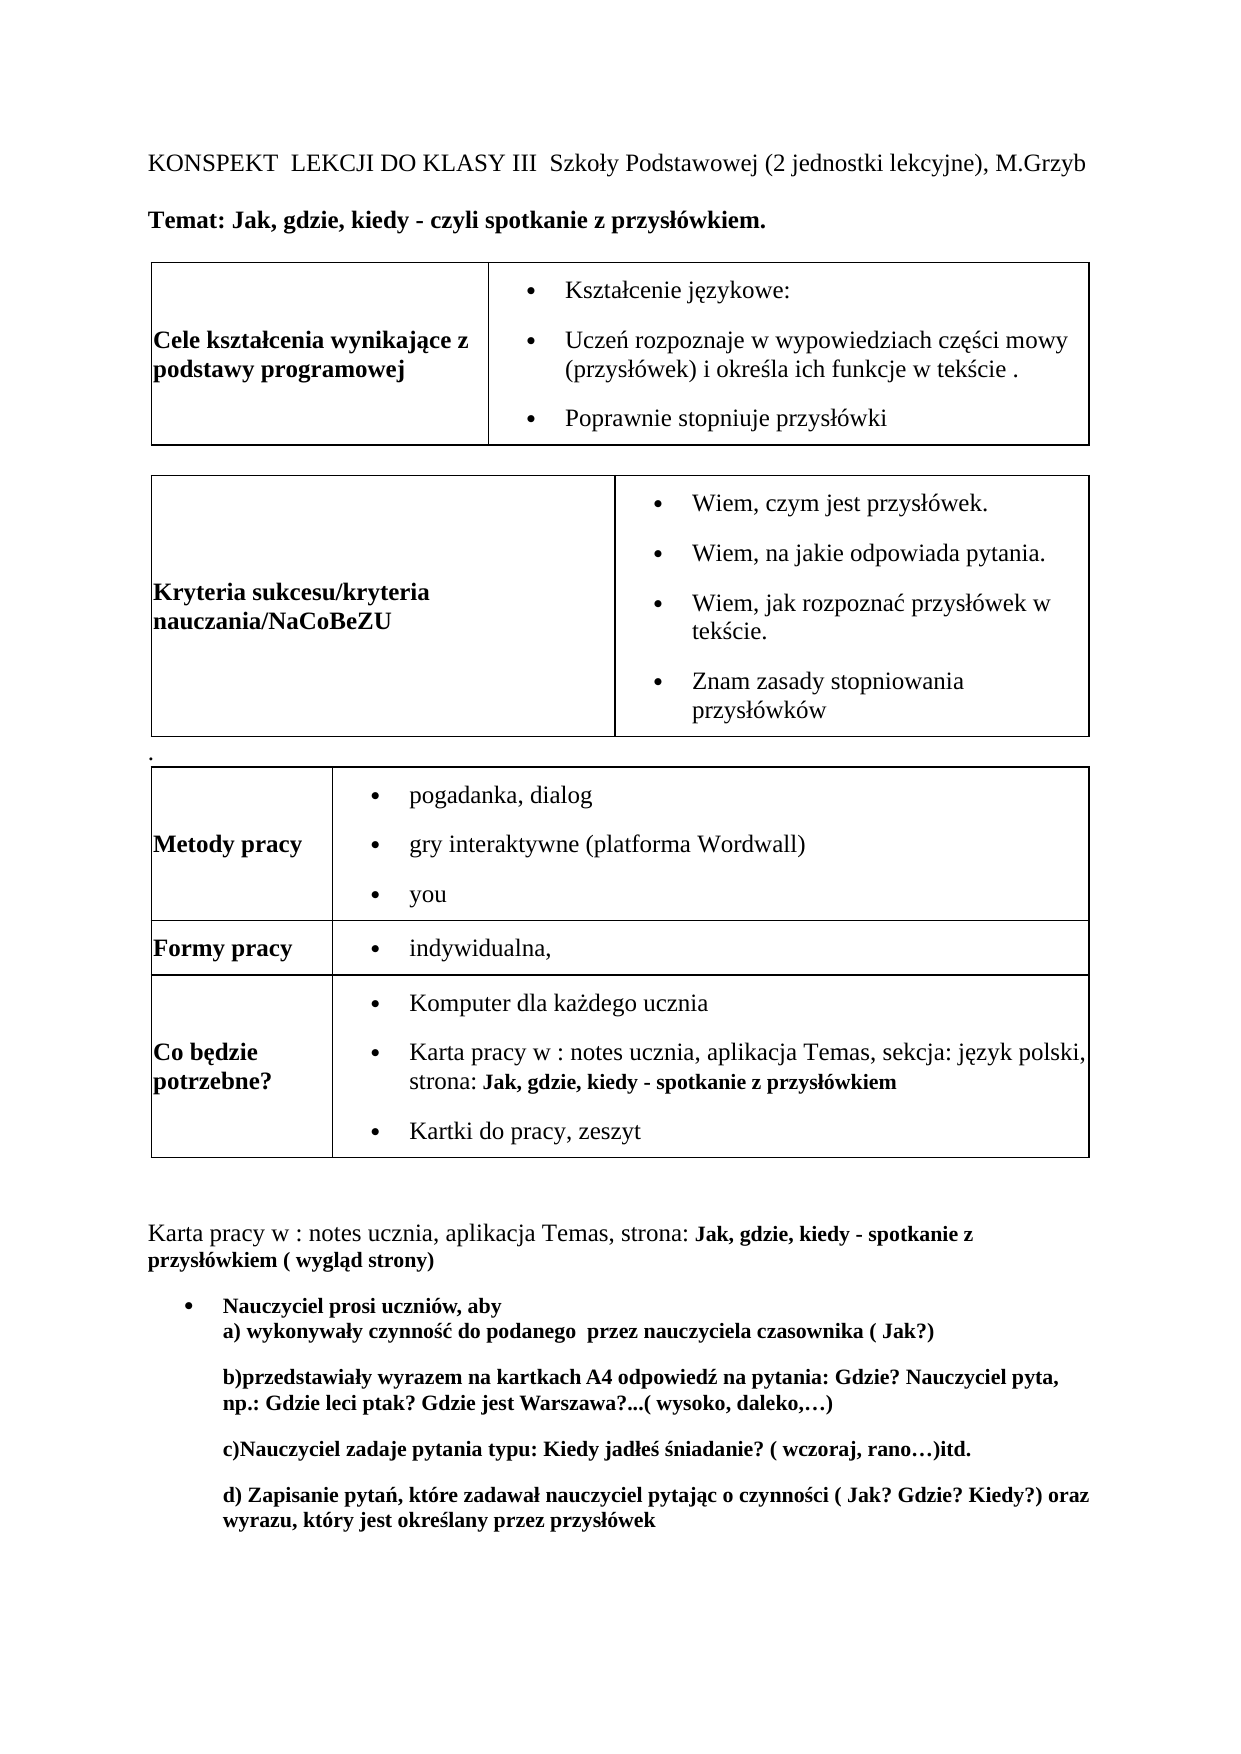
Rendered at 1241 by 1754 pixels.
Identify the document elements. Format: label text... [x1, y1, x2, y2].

table_header Kryteria sukcesu/kryteria nauczania/NaCoBeZU [152, 476, 614, 736]
text Temat: Jak, gdzie, kiedy - czyli spotkanie z przysłówkiem. [148, 176, 1093, 262]
table_header Wiem, czym jest przysłówek. Wiem, na jakie odpowiada pytania. Wiem, jak rozpoznać przysłówek w tekście. Znam zasady stopniowania przysłówków [616, 476, 1088, 736]
table_header Kształcenie językowe: Uczeń rozpoznaje w wypowiedziach części mowy (przysłówek) i określa ich funkcje w tekście . Poprawnie stopniuje przysłówki [489, 263, 1088, 444]
table_header pogadanka, dialog gry interaktywne (platforma Wordwall) you [333, 768, 1088, 920]
table_cell Komputer dla każdego ucznia Karta pracy w : notes ucznia, aplikacja Temas, sekcja: język polski, strona: Jak, gdzie, kiedy - spotkanie z przysłówkiem Kartki do pracy, zeszyt [333, 976, 1088, 1157]
list d) Zapisanie pytań, które zadawał nauczyciel pytając o czynności ( Jak? Gdzie? Kiedy?) oraz wyrazu, który jest określany przez przysłówek [223, 1482, 1093, 1532]
text . [148, 737, 1093, 766]
table_cell Co będzie potrzebne? [152, 976, 332, 1157]
text Karta pracy w : notes ucznia, aplikacja Temas, strona: Jak, gdzie, kiedy - spotkanie z przysłówkiem ( wygląd strony) [148, 1218, 1093, 1272]
table_cell Formy pracy [152, 921, 332, 974]
table_header Metody pracy [152, 768, 332, 920]
list Nauczyciel prosi uczniów, aby a) wykonywały czynność do podanego przez nauczyciela czasownika ( Jak?) [185, 1293, 1093, 1343]
list b)przedstawiały wyrazem na kartkach A4 odpowiedź na pytania: Gdzie? Nauczyciel pyta, np.: Gdzie leci ptak? Gdzie jest Warszawa?...( wysoko, daleko,…) [223, 1364, 1093, 1415]
text KONSPEKT LEKCJI DO KLASY III Szkoły Podstawowej (2 jednostki lekcyjne), M.Grzyb [148, 148, 1093, 176]
table_header Cele kształcenia wynikające z podstawy programowej [152, 263, 488, 444]
table_cell indywidualna, [333, 921, 1088, 974]
list c)Nauczyciel zadaje pytania typu: Kiedy jadłeś śniadanie? ( wczoraj, rano…)itd. [223, 1436, 1093, 1461]
